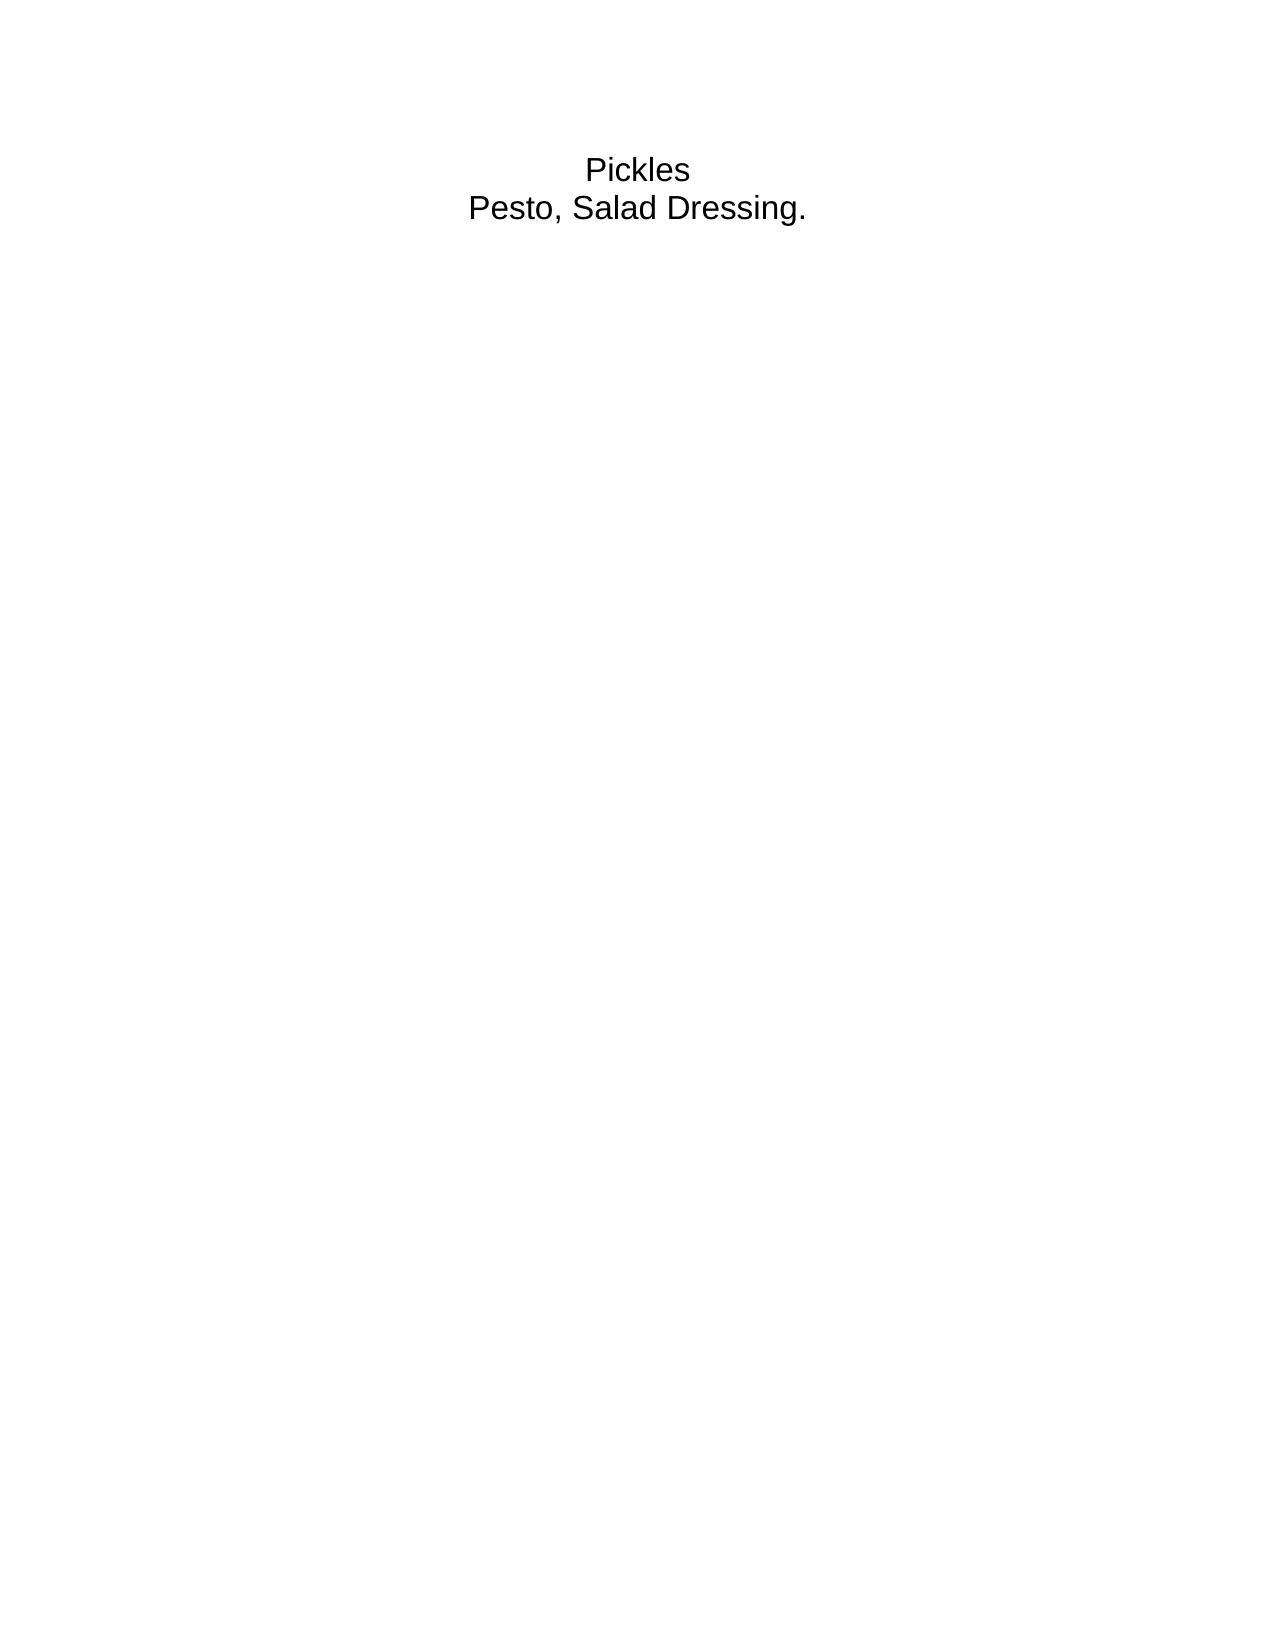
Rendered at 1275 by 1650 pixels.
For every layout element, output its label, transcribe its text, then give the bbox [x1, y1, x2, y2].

text Pickles [187, 150, 1087, 188]
text Pesto, Salad Dressing. [187, 188, 1087, 227]
